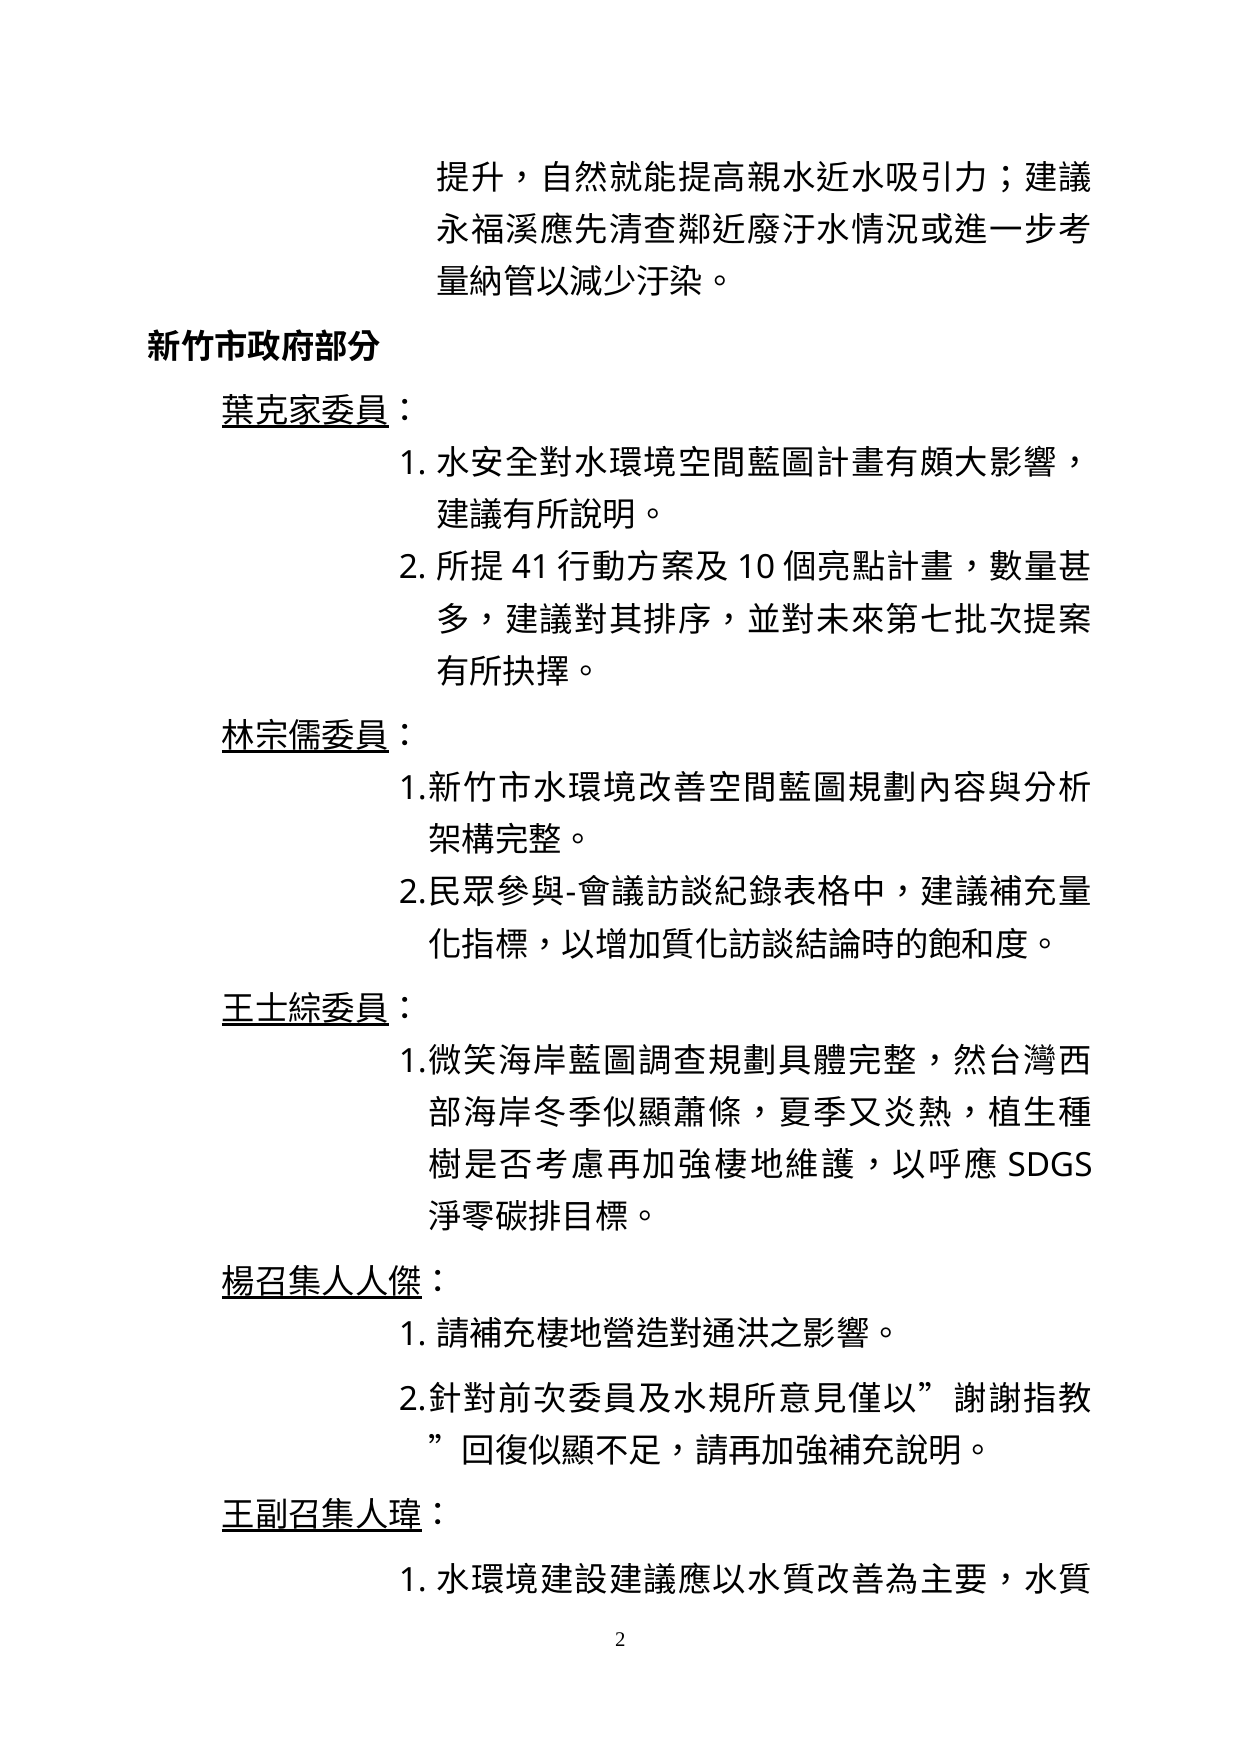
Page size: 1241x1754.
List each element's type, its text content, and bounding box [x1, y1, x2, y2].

list 水環境建設建議應以水質改善為主要，水質 [399, 1550, 1092, 1602]
text 林宗儒委員： [222, 706, 1092, 758]
text 楊召集人人傑： [222, 1252, 1092, 1304]
text 葉克家委員： [222, 381, 1092, 433]
text 1.新竹市水環境改善空間藍圖規劃內容與分析架構完整。 [399, 758, 1092, 862]
text 2.針對前次委員及水規所意見僅以”謝謝指教”回復似顯不足，請再加強補充說明。 [398, 1368, 1092, 1473]
list 水安全對水環境空間藍圖計畫有頗大影響，建議有所說明。 [398, 433, 1092, 537]
text 2.民眾參與-會議訪談紀錄表格中，建議補充量化指標，以增加質化訪談結論時的飽和度。 [399, 862, 1092, 966]
list 提升，自然就能提高親水近水吸引力；建議永福溪應先清查鄰近廢汙水情況或進一步考量納管以減少汙染。 [399, 148, 1092, 304]
text 王副召集人瑋： [222, 1485, 1092, 1537]
list 所提41行動方案及10個亮點計畫，數量甚多，建議對其排序，並對未來第七批次提案有所抉擇。 [398, 537, 1092, 693]
text 新竹市政府部分 [148, 316, 1092, 368]
text 王士綜委員： [222, 979, 1092, 1031]
text 1.微笑海岸藍圖調查規劃具體完整，然台灣西部海岸冬季似顯蕭條，夏季又炎熱，植生種樹是否考慮再加強棲地維護，以呼應SDGS淨零碳排目標。 [399, 1031, 1092, 1239]
list 請補充棲地營造對通洪之影響。 [398, 1304, 1092, 1356]
